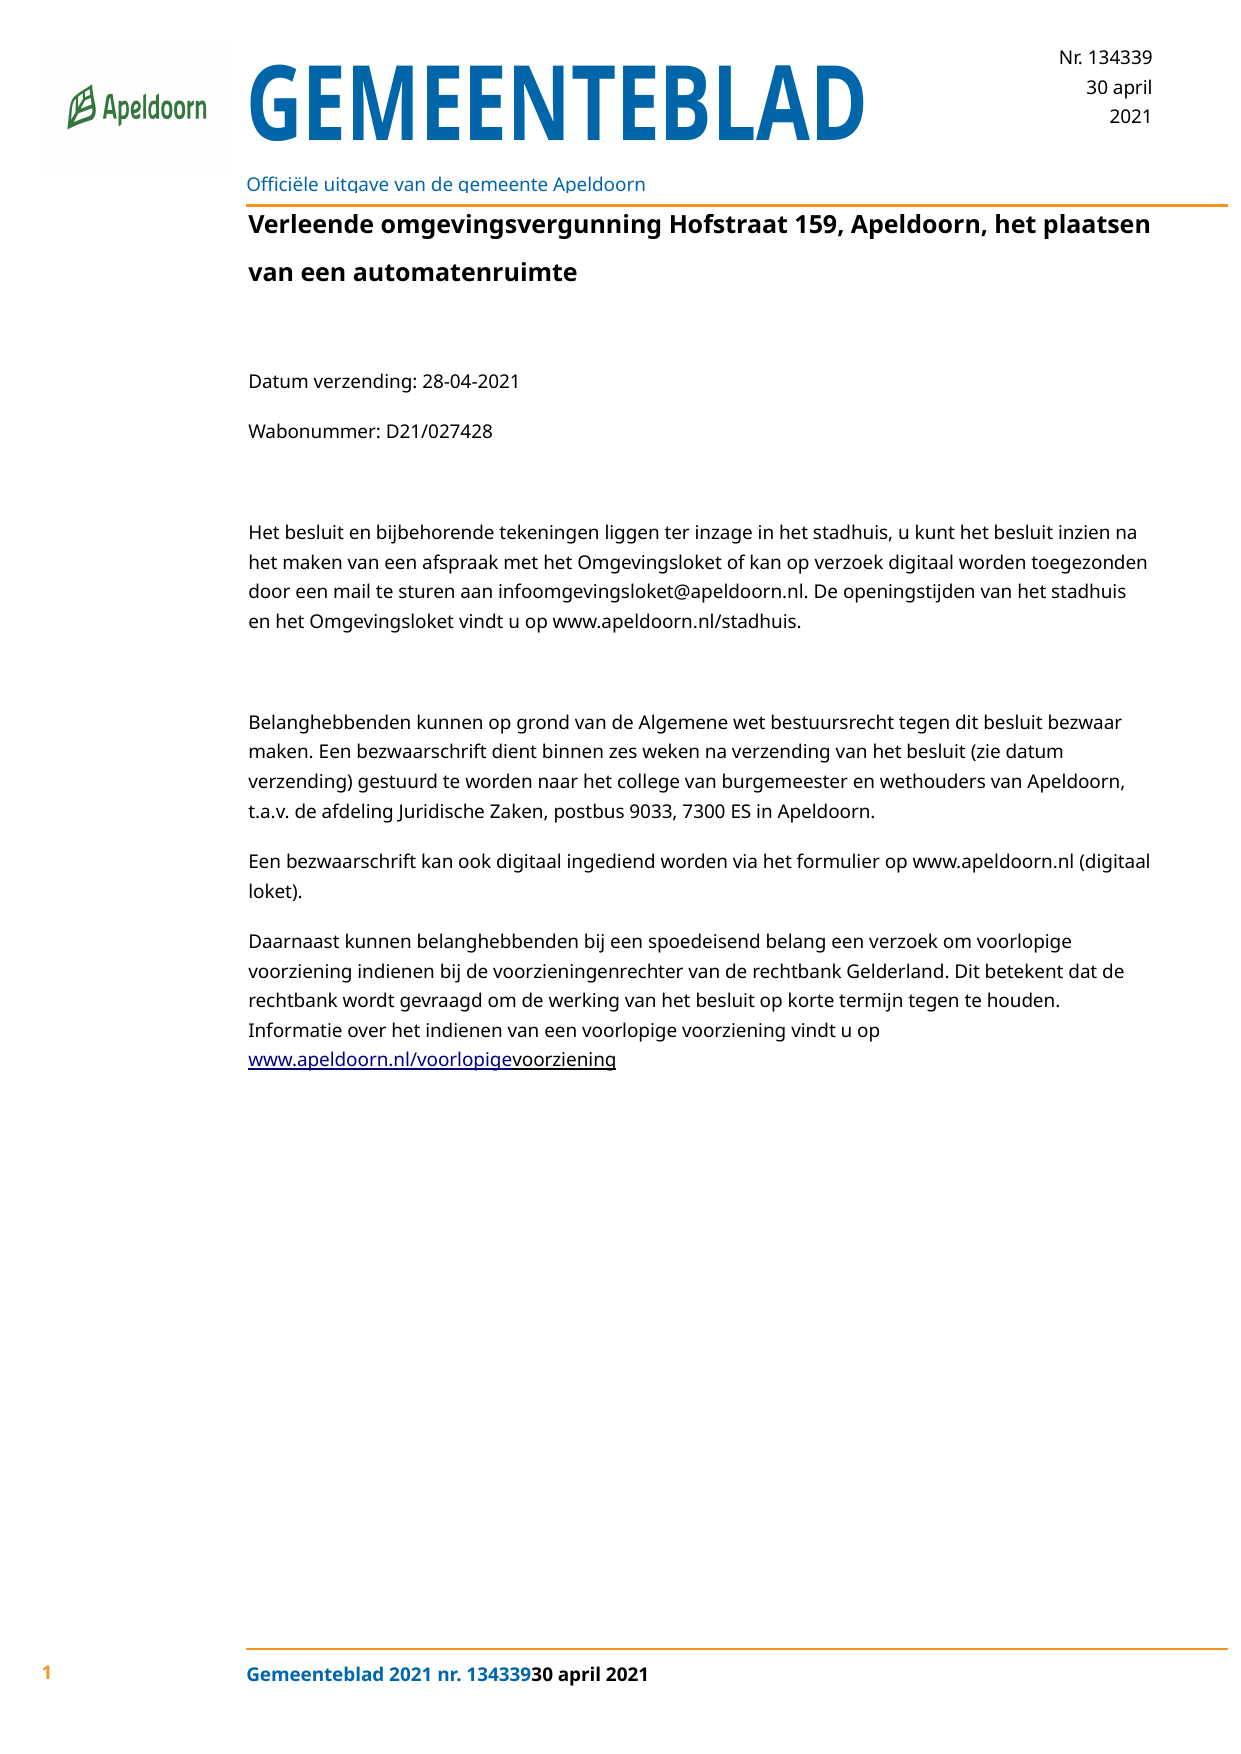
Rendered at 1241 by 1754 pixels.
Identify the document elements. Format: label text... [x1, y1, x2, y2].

text Belanghebbenden kunnen op grond van de Algemene wet bestuursrecht tegen dit besluit bezwaar maken. Een bezwaarschrift dient binnen zes weken na verzending van het besluit (zie datum verzending) gestuurd te worden naar het college van burgemeester en wethouders van Apeldoorn, t.a.v. de afdeling Juridische Zaken, postbus 9033, 7300 ES in Apeldoorn. [248, 709, 1152, 824]
text Daarnaast kunnen belanghebbenden bij een spoedeisend belang een verzoek om voorlopige voorziening indienen bij de voorzieningenrechter van de rechtbank Gelderland. Dit betekent dat de rechtbank wordt gevraagd om de werking van het besluit op korte termijn tegen te houden. Informatie over het indienen van een voorlopige voorziening vindt u op www.apeldoorn.nl/voorlopigevoorziening [248, 928, 1152, 1072]
picture [41, 47, 231, 172]
text Datum verzending: 28-04-2021 [248, 368, 1152, 394]
text Verleende omgevingsvergunning Hofstraat 159, Apeldoorn, het plaatsen van een automatenruimte [248, 207, 1152, 288]
text Het besluit en bijbehorende tekeningen liggen ter inzage in het stadhuis, u kunt het besluit inzien na het maken van een afspraak met het Omgevingsloket of kan op verzoek digitaal worden toegezonden door een mail te sturen aan infoomgevingsloket@apeldoorn.nl. De openingstijden van het stadhuis en het Omgevingsloket vindt u op www.apeldoorn.nl/stadhuis. [248, 519, 1152, 634]
text Wabonummer: D21/027428 [248, 419, 1152, 444]
text Een bezwaarschrift kan ook digitaal ingediend worden via het formulier op www.apeldoorn.nl (digitaal loket). [248, 848, 1152, 904]
